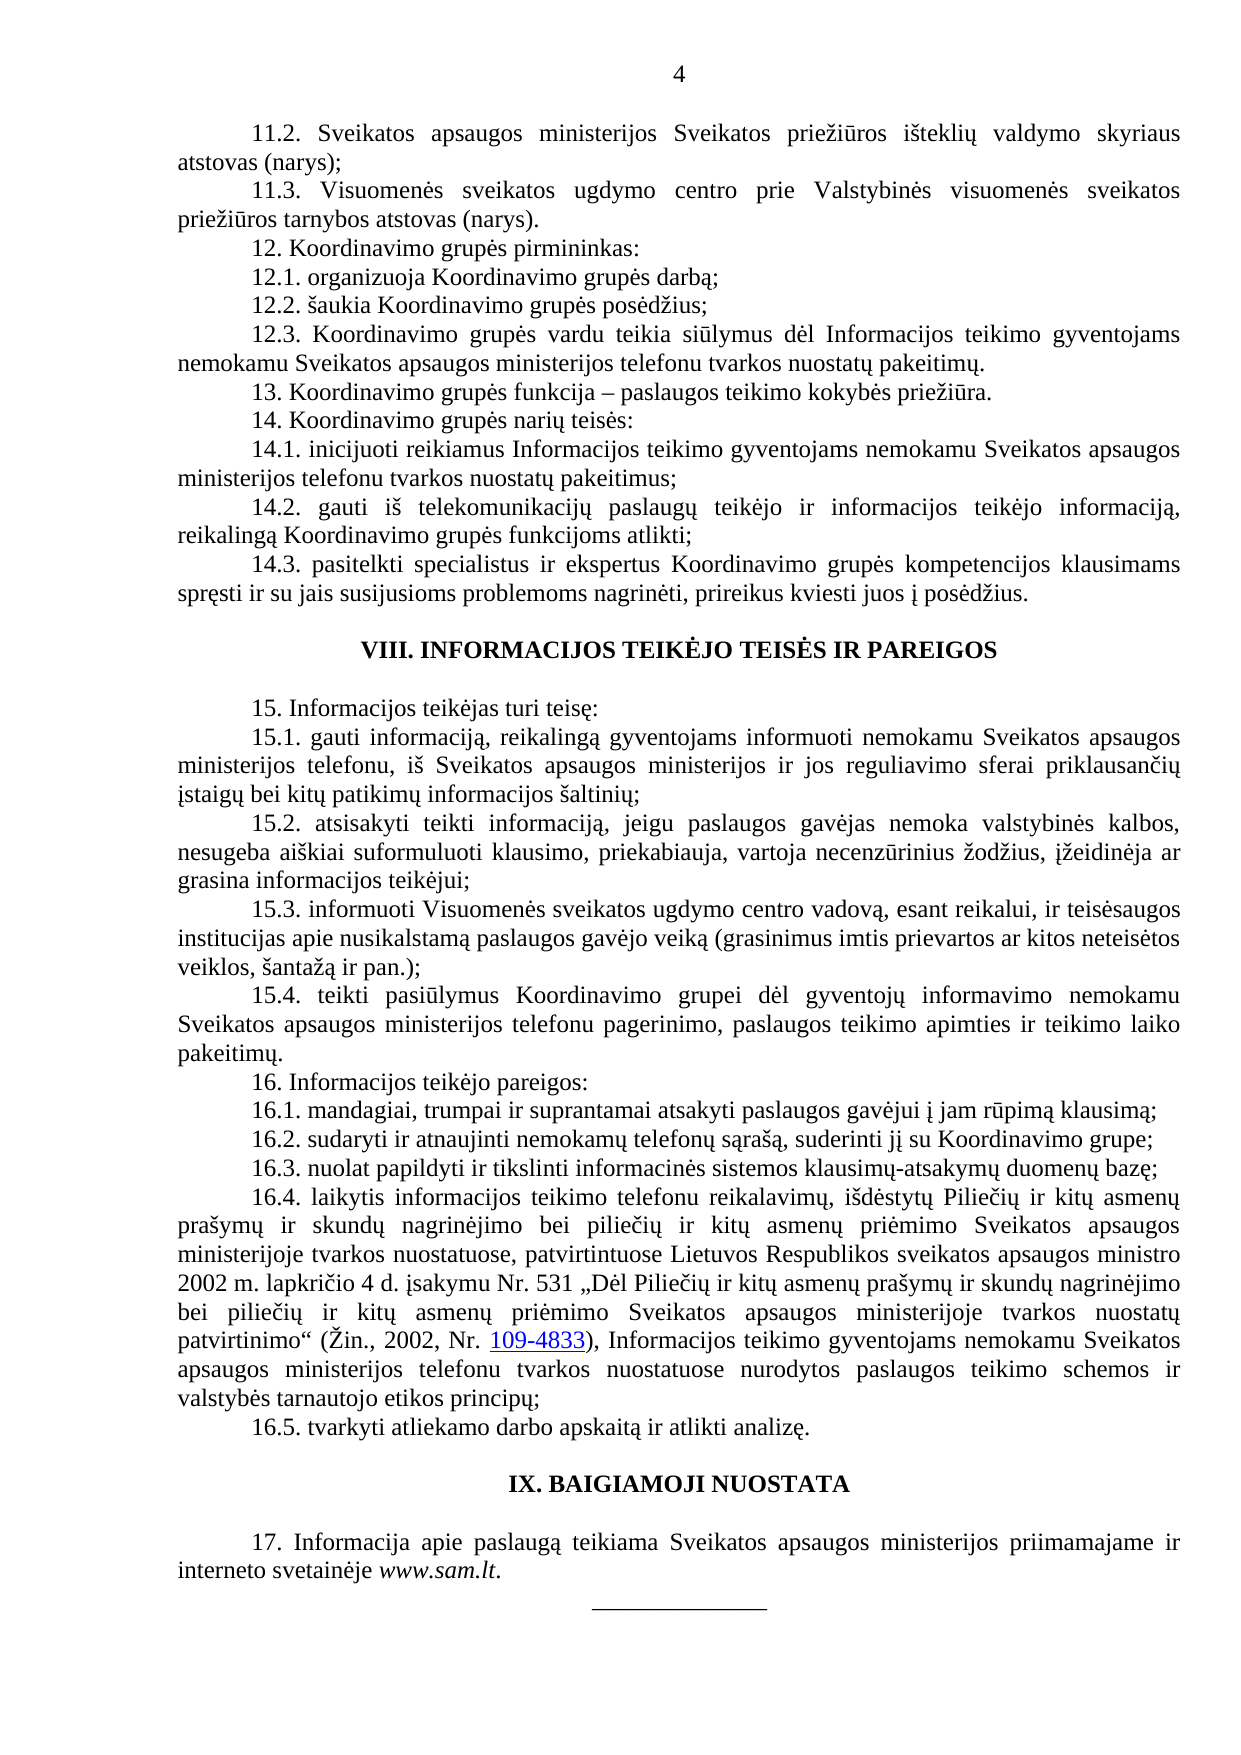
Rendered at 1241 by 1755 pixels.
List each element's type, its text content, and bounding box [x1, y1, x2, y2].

text 14.3. pasitelkti specialistus ir ekspertus Koordinavimo grupės kompetencijos klausimams spręsti ir su jais susijusioms problemoms nagrinėti, prireikus kviesti juos į posėdžius. [177, 549, 1181, 607]
text VIII. INFORMACIJOS TEIKĖJO TEISĖS IR PAREIGOS [177, 636, 1181, 664]
text 13. Koordinavimo grupės funkcija – paslaugos teikimo kokybės priežiūra. [177, 377, 1181, 406]
text 15.4. teikti pasiūlymus Koordinavimo grupei dėl gyventojų informavimo nemokamu Sveikatos apsaugos ministerijos telefonu pagerinimo, paslaugos teikimo apimties ir teikimo laiko pakeitimų. [177, 981, 1181, 1067]
text 16. Informacijos teikėjo pareigos: [177, 1067, 1181, 1096]
text 12. Koordinavimo grupės pirmininkas: [177, 233, 1181, 262]
text 11.3. Visuomenės sveikatos ugdymo centro prie Valstybinės visuomenės sveikatos priežiūros tarnybos atstovas (narys). [177, 176, 1181, 233]
text 12.3. Koordinavimo grupės vardu teikia siūlymus dėl Informacijos teikimo gyventojams nemokamu Sveikatos apsaugos ministerijos telefonu tvarkos nuostatų pakeitimų. [177, 319, 1181, 377]
text 15.2. atsisakyti teikti informaciją, jeigu paslaugos gavėjas nemoka valstybinės kalbos, nesugeba aiškiai suformuluoti klausimo, priekabiauja, vartoja necenzūrinius žodžius, įžeidinėja ar grasina informacijos teikėjui; [177, 808, 1181, 894]
text 15.3. informuoti Visuomenės sveikatos ugdymo centro vadovą, esant reikalui, ir teisėsaugos institucijas apie nusikalstamą paslaugos gavėjo veiką (grasinimus imtis prievartos ar kitos neteisėtos veiklos, šantažą ir pan.); [177, 894, 1181, 981]
text 15. Informacijos teikėjas turi teisę: [177, 693, 1181, 722]
text 12.2. šaukia Koordinavimo grupės posėdžius; [177, 291, 1181, 319]
text 16.3. nuolat papildyti ir tikslinti informacinės sistemos klausimų-atsakymų duomenų bazę; [177, 1153, 1181, 1182]
text 16.2. sudaryti ir atnaujinti nemokamų telefonų sąrašą, suderinti jį su Koordinavimo grupe; [177, 1124, 1181, 1153]
text 16.1. mandagiai, trumpai ir suprantamai atsakyti paslaugos gavėjui į jam rūpimą klausimą; [177, 1096, 1181, 1124]
text 11.2. Sveikatos apsaugos ministerijos Sveikatos priežiūros išteklių valdymo skyriaus atstovas (narys); [177, 118, 1181, 176]
text 14.1. inicijuoti reikiamus Informacijos teikimo gyventojams nemokamu Sveikatos apsaugos ministerijos telefonu tvarkos nuostatų pakeitimus; [177, 434, 1181, 492]
text 17. Informacija apie paslaugą teikiama Sveikatos apsaugos ministerijos priimamajame ir interneto svetainėje www.sam.lt. [177, 1527, 1181, 1584]
text 14. Koordinavimo grupės narių teisės: [177, 406, 1181, 434]
text 12.1. organizuoja Koordinavimo grupės darbą; [177, 262, 1181, 291]
text ______________ [177, 1584, 1181, 1613]
text 14.2. gauti iš telekomunikacijų paslaugų teikėjo ir informacijos teikėjo informaciją, reikalingą Koordinavimo grupės funkcijoms atlikti; [177, 492, 1181, 549]
text 15.1. gauti informaciją, reikalingą gyventojams informuoti nemokamu Sveikatos apsaugos ministerijos telefonu, iš Sveikatos apsaugos ministerijos ir jos reguliavimo sferai priklausančių įstaigų bei kitų patikimų informacijos šaltinių; [177, 722, 1181, 808]
text 16.4. laikytis informacijos teikimo telefonu reikalavimų, išdėstytų Piliečių ir kitų asmenų prašymų ir skundų nagrinėjimo bei piliečių ir kitų asmenų priėmimo Sveikatos apsaugos ministerijoje tvarkos nuostatuose, patvirtintuose Lietuvos Respublikos sveikatos apsaugos ministro 2002 m. lapkričio 4 d. įsakymu Nr. 531 „Dėl Piliečių ir kitų asmenų prašymų ir skundų nagrinėjimo bei piliečių ir kitų asmenų priėmimo Sveikatos apsaugos ministerijoje tvarkos nuostatų patvirtinimo“ (Žin., 2002, Nr. 109-4833), Informacijos teikimo gyventojams nemokamu Sveikatos apsaugos ministerijos telefonu tvarkos nuostatuose nurodytos paslaugos teikimo schemos ir valstybės tarnautojo etikos principų; [177, 1182, 1181, 1412]
text 16.5. tvarkyti atliekamo darbo apskaitą ir atlikti analizę. [177, 1412, 1181, 1441]
text IX. BAIGIAMOJI NUOSTATA [177, 1469, 1181, 1498]
